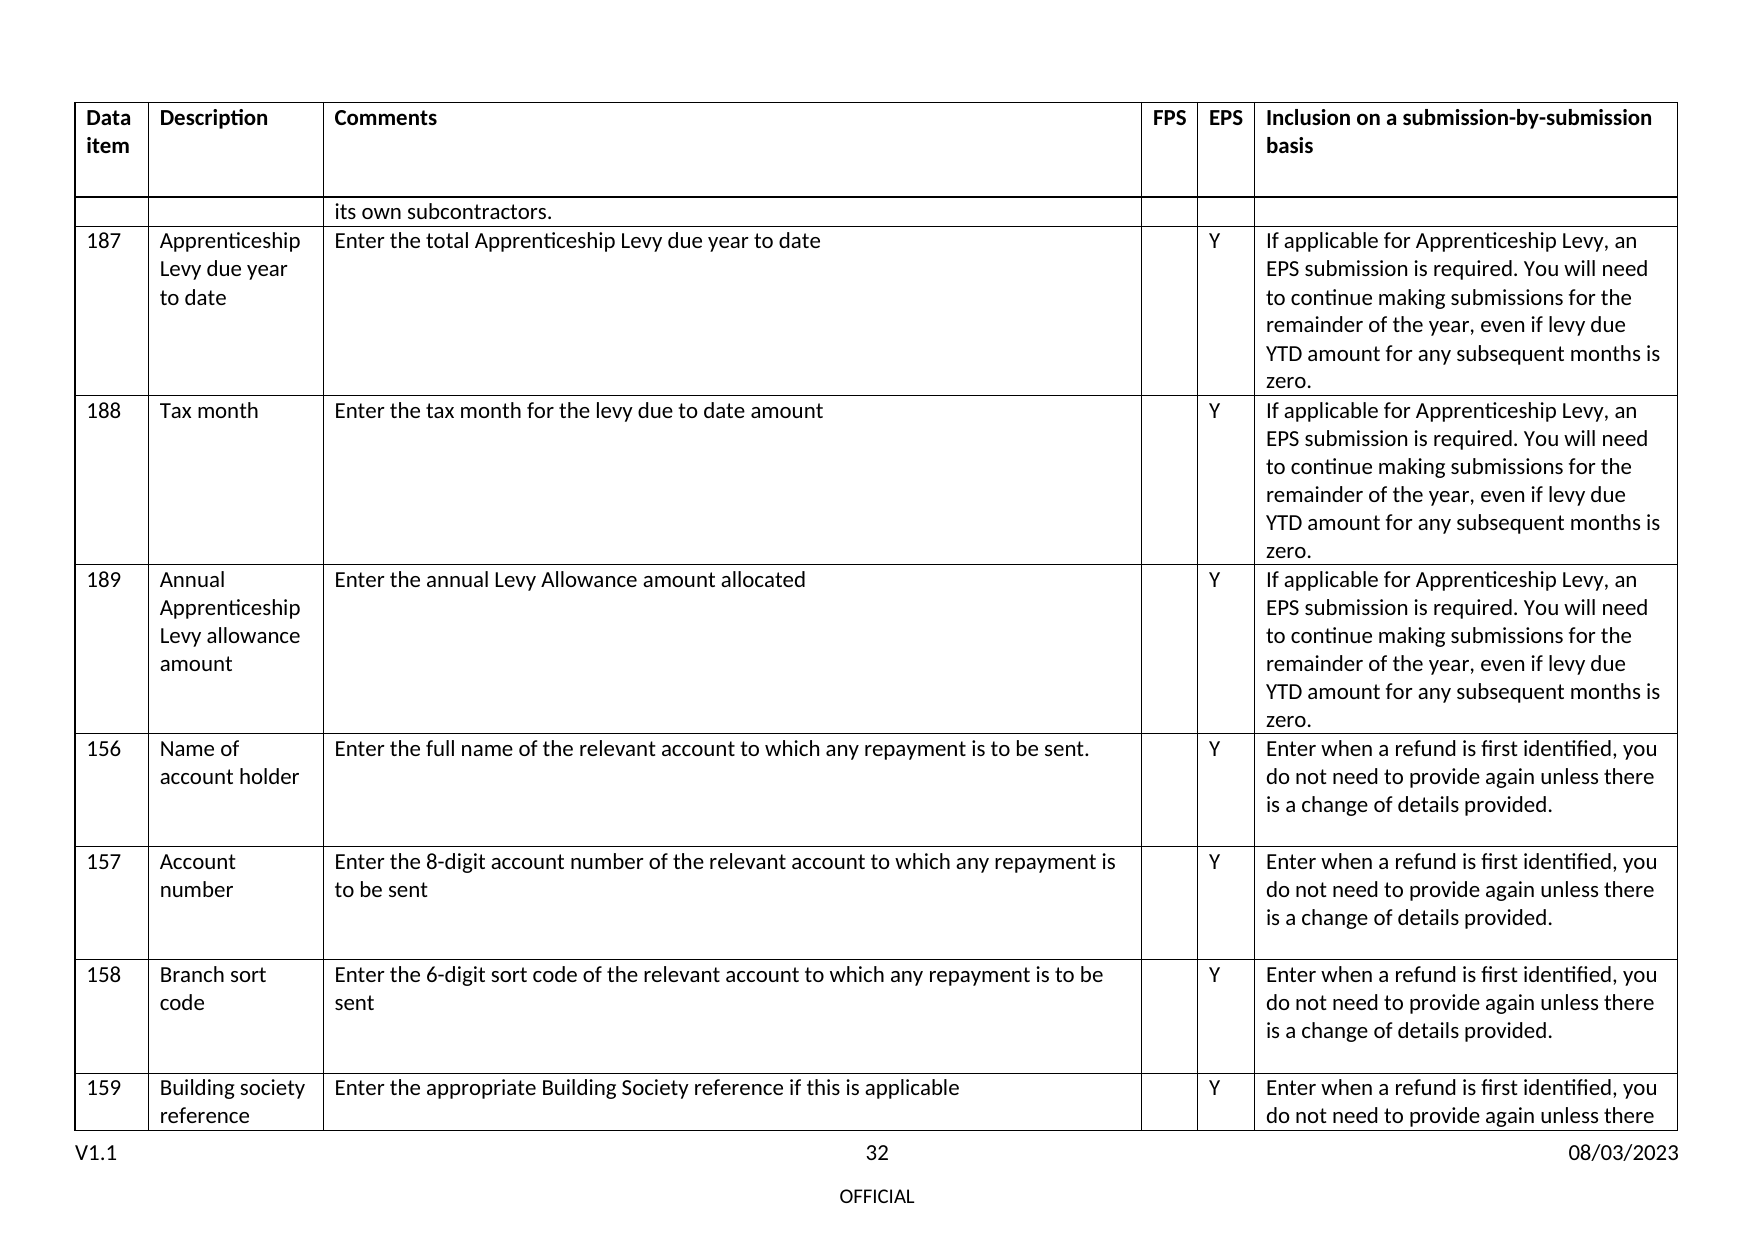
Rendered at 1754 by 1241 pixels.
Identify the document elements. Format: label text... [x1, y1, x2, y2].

table_cell Enter when a refund is first identified, you do not need to provide again unless there is a change of details provided. [1255, 734, 1677, 846]
table_cell Account number [149, 847, 323, 959]
table_cell 187 [76, 227, 148, 395]
table_cell Building society reference [149, 1074, 323, 1129]
table_cell Y [1198, 396, 1254, 564]
table_header EPS [1198, 103, 1254, 196]
table_cell Annual Apprenticeship Levy allowance amount [149, 565, 323, 733]
table_cell Enter the annual Levy Allowance amount allocated [324, 565, 1141, 733]
table_cell If applicable for Apprenticeship Levy, an EPS submission is required. You will need to continue making submissions for the remainder of the year, even if levy due YTD amount for any subsequent months is zero. [1255, 396, 1677, 564]
table_cell Y [1198, 847, 1254, 959]
table_header Description [149, 103, 323, 196]
table_cell [1198, 198, 1254, 226]
table_cell Y [1198, 227, 1254, 395]
table_header Inclusion on a submission-by-submission basis [1255, 103, 1677, 196]
table_cell [1142, 1074, 1197, 1129]
table_cell [1255, 198, 1677, 226]
table_cell Y [1198, 960, 1254, 1072]
table_cell Enter the 8-digit account number of the relevant account to which any repayment is to be sent [324, 847, 1141, 959]
table_header Data item [76, 103, 148, 196]
table_cell 188 [76, 396, 148, 564]
table_cell If applicable for Apprenticeship Levy, an EPS submission is required. You will need to continue making submissions for the remainder of the year, even if levy due YTD amount for any subsequent months is zero. [1255, 565, 1677, 733]
table_cell Apprenticeship Levy due year to date [149, 227, 323, 395]
table_cell Enter the appropriate Building Society reference if this is applicable [324, 1074, 1141, 1129]
table_cell Tax month [149, 396, 323, 564]
table_cell Enter when a refund is first identified, you do not need to provide again unless there [1255, 1074, 1677, 1129]
table_cell 156 [76, 734, 148, 846]
table_cell [1142, 734, 1197, 846]
table_cell its own subcontractors. [324, 198, 1141, 226]
table_cell [1142, 960, 1197, 1072]
table_cell [1142, 396, 1197, 564]
table_cell Name of account holder [149, 734, 323, 846]
table_cell Enter the full name of the relevant account to which any repayment is to be sent. [324, 734, 1141, 846]
table_header Comments [324, 103, 1141, 196]
table_cell [1142, 227, 1197, 395]
table_cell Enter the 6-digit sort code of the relevant account to which any repayment is to be sent [324, 960, 1141, 1072]
table_cell [76, 198, 148, 226]
table_cell If applicable for Apprenticeship Levy, an EPS submission is required. You will need to continue making submissions for the remainder of the year, even if levy due YTD amount for any subsequent months is zero. [1255, 227, 1677, 395]
table_cell [149, 198, 323, 226]
table_cell Enter the total Apprenticeship Levy due year to date [324, 227, 1141, 395]
table_cell Branch sort code [149, 960, 323, 1072]
table_cell Enter the tax month for the levy due to date amount [324, 396, 1141, 564]
table_cell [1142, 565, 1197, 733]
table_cell 189 [76, 565, 148, 733]
table_cell Enter when a refund is first identified, you do not need to provide again unless there is a change of details provided. [1255, 960, 1677, 1072]
table_cell Y [1198, 1074, 1254, 1129]
table_cell 157 [76, 847, 148, 959]
table_header FPS [1142, 103, 1197, 196]
table_cell Enter when a refund is first identified, you do not need to provide again unless there is a change of details provided. [1255, 847, 1677, 959]
table_cell 158 [76, 960, 148, 1072]
table_cell Y [1198, 565, 1254, 733]
table_cell [1142, 847, 1197, 959]
table_cell [1142, 198, 1197, 226]
table_cell 159 [76, 1074, 148, 1129]
table_cell Y [1198, 734, 1254, 846]
